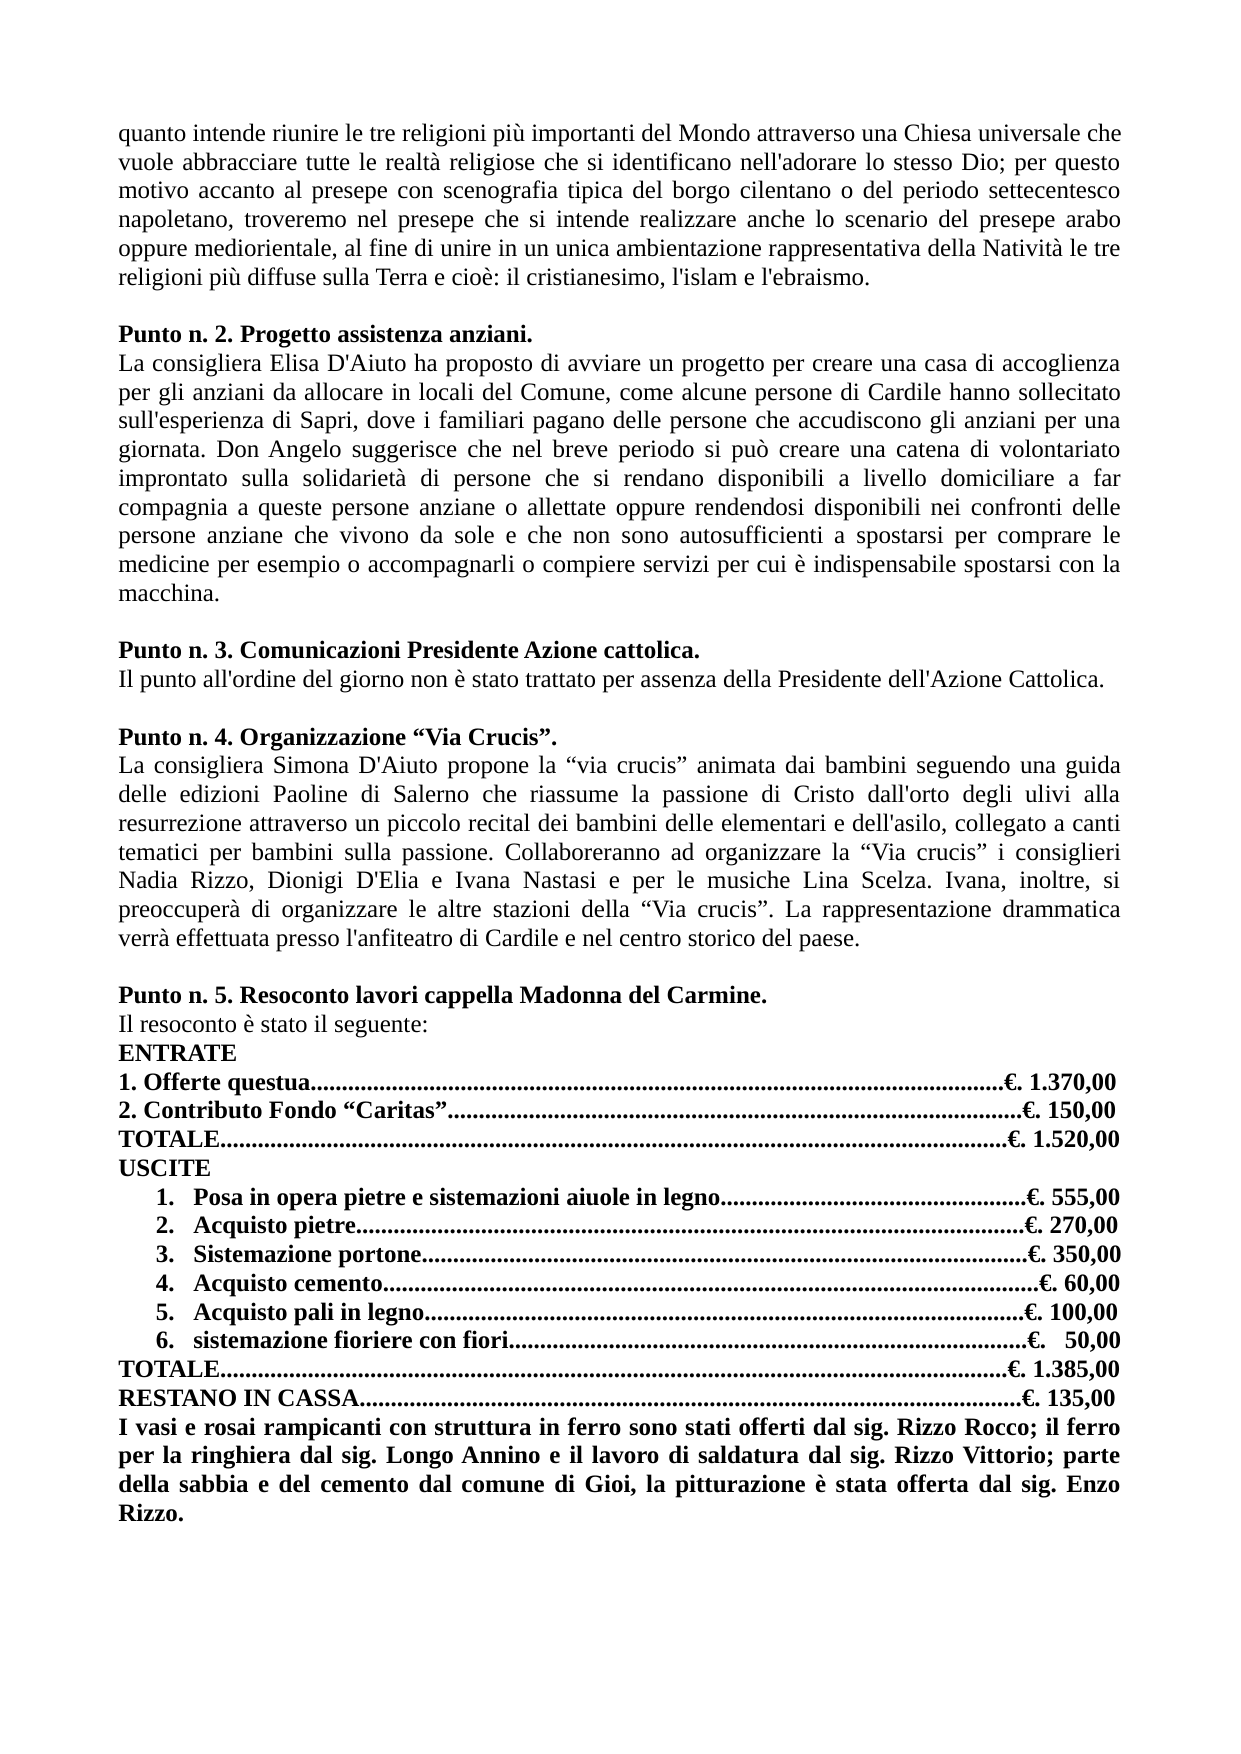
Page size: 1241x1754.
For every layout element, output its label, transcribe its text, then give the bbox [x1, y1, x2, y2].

text RESTANO IN CASSA..........................................................................................................€. 135,00 [118, 1383, 1122, 1412]
text Punto n. 3. Comunicazioni Presidente Azione cattolica. [118, 636, 1122, 664]
text TOTALE..............................................................................................................................€. 1.385,00 [118, 1354, 1122, 1383]
text Punto n. 4. Organizzazione “Via Crucis”. [118, 722, 1122, 751]
text quanto intende riunire le tre religioni più importanti del Mondo attraverso una Chiesa universale che vuole abbracciare tutte le realtà religiose che si identificano nell'adorare lo stesso Dio; per questo motivo accanto al presepe con scenografia tipica del borgo cilentano o del periodo settecentesco napoletano, troveremo nel presepe che si intende realizzare anche lo scenario del presepe arabo oppure mediorientale, al fine di unire in un unica ambientazione rappresentativa della Natività le tre religioni più diffuse sulla Terra e cioè: il cristianesimo, l'islam e l'ebraismo. [118, 118, 1122, 291]
text TOTALE..............................................................................................................................€. 1.520,00 [118, 1124, 1122, 1153]
list Acquisto cemento.........................................................................................................€. 60,00 [156, 1268, 1122, 1297]
text Punto n. 5. Resoconto lavori cappella Madonna del Carmine. [118, 981, 1122, 1009]
list Acquisto pali in legno................................................................................................€. 100,00 [156, 1297, 1122, 1326]
text USCITE [118, 1153, 1122, 1182]
text La consigliera Simona D'Aiuto propone la “via crucis” animata dai bambini seguendo una guida delle edizioni Paoline di Salerno che riassume la passione di Cristo dall'orto degli ulivi alla resurrezione attraverso un piccolo recital dei bambini delle elementari e dell'asilo, collegato a canti tematici per bambini sulla passione. Collaboreranno ad organizzare la “Via crucis” i consiglieri Nadia Rizzo, Dionigi D'Elia e Ivana Nastasi e per le musiche Lina Scelza. Ivana, inoltre, si preoccuperà di organizzare le altre stazioni della “Via crucis”. La rappresentazione drammatica verrà effettuata presso l'anfiteatro di Cardile e nel centro storico del paese. [118, 751, 1122, 952]
text 2. Contributo Fondo “Caritas”............................................................................................€. 150,00 [118, 1096, 1122, 1124]
text 1. Offerte questua...............................................................................................................€. 1.370,00 [118, 1067, 1122, 1096]
text Il resoconto è stato il seguente: [118, 1009, 1122, 1038]
list Sistemazione portone.................................................................................................€. 350,00 [156, 1239, 1122, 1268]
list Posa in opera pietre e sistemazioni aiuole in legno.................................................€. 555,00 [156, 1182, 1122, 1211]
list sistemazione fioriere con fiori...................................................................................€. 50,00 [156, 1326, 1122, 1354]
text ENTRATE [118, 1038, 1122, 1067]
text Punto n. 2. Progetto assistenza anziani. [118, 319, 1122, 348]
list Acquisto pietre...........................................................................................................€. 270,00 [156, 1211, 1122, 1239]
text Il punto all'ordine del giorno non è stato trattato per assenza della Presidente dell'Azione Cattolica. [118, 664, 1122, 693]
text La consigliera Elisa D'Aiuto ha proposto di avviare un progetto per creare una casa di accoglienza per gli anziani da allocare in locali del Comune, come alcune persone di Cardile hanno sollecitato sull'esperienza di Sapri, dove i familiari pagano delle persone che accudiscono gli anziani per una giornata. Don Angelo suggerisce che nel breve periodo si può creare una catena di volontariato improntato sulla solidarietà di persone che si rendano disponibili a livello domiciliare a far compagnia a queste persone anziane o allettate oppure rendendosi disponibili nei confronti delle persone anziane che vivono da sole e che non sono autosufficienti a spostarsi per comprare le medicine per esempio o accompagnarli o compiere servizi per cui è indispensabile spostarsi con la macchina. [118, 348, 1122, 607]
text I vasi e rosai rampicanti con struttura in ferro sono stati offerti dal sig. Rizzo Rocco; il ferro per la ringhiera dal sig. Longo Annino e il lavoro di saldatura dal sig. Rizzo Vittorio; parte della sabbia e del cemento dal comune di Gioi, la pitturazione è stata offerta dal sig. Enzo Rizzo. [118, 1412, 1122, 1527]
